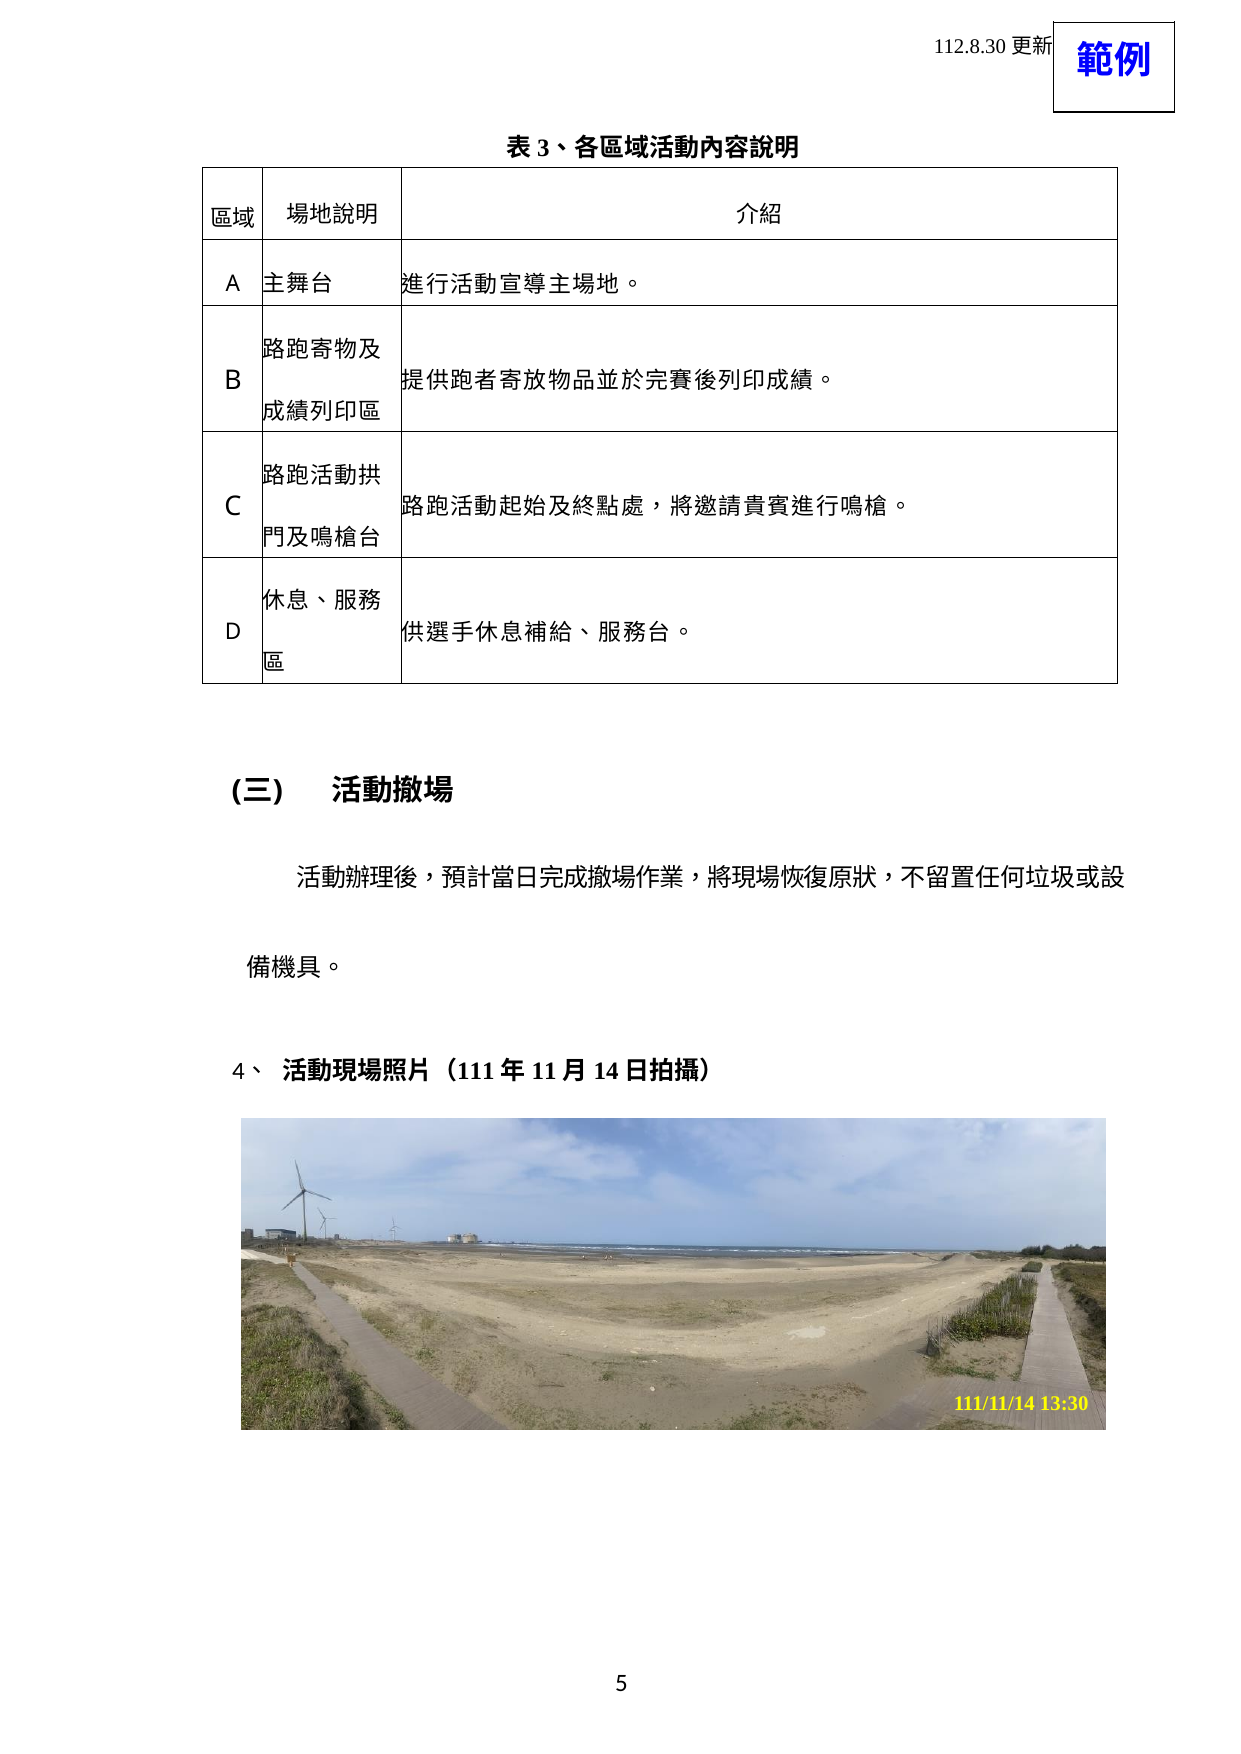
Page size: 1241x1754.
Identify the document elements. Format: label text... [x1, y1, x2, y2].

table_cell 供選手休息補給、服務台。 [402, 558, 1117, 683]
table_header 區域 [203, 168, 262, 239]
text 活動辦理後，預計當日完成撤場作業，將現場恢復原狀，不留置任何垃圾或設備機具。 [247, 834, 1132, 986]
table_cell A [203, 240, 262, 304]
table_cell D [203, 558, 262, 683]
table_cell 路跑活動拱門及鳴槍台 [263, 432, 401, 557]
table_cell B [203, 306, 262, 431]
table_cell 路跑活動起始及終點處，將邀請貴賓進行鳴槍。 [402, 432, 1117, 557]
table_header 介紹 [402, 168, 1117, 239]
list 活動現場照片（111 年 11 月 14 日拍攝） [232, 1027, 1073, 1089]
table_cell 休息、服務區 [263, 558, 401, 683]
table_cell 路跑寄物及成績列印區 [263, 306, 401, 431]
table_cell 進行活動宣導主場地。 [402, 240, 1117, 304]
table_cell 提供跑者寄放物品並於完賽後列印成績。 [402, 306, 1117, 431]
table_cell C [203, 432, 262, 557]
subtitle (三) 活動撤場 [231, 746, 1053, 809]
table_header 場地說明 [263, 168, 401, 239]
text [1054, 23, 1174, 111]
text 表 3、各區域活動內容說明 [187, 104, 1118, 167]
table_cell 主舞台 [263, 240, 401, 304]
text 範例 [1069, 30, 1159, 85]
